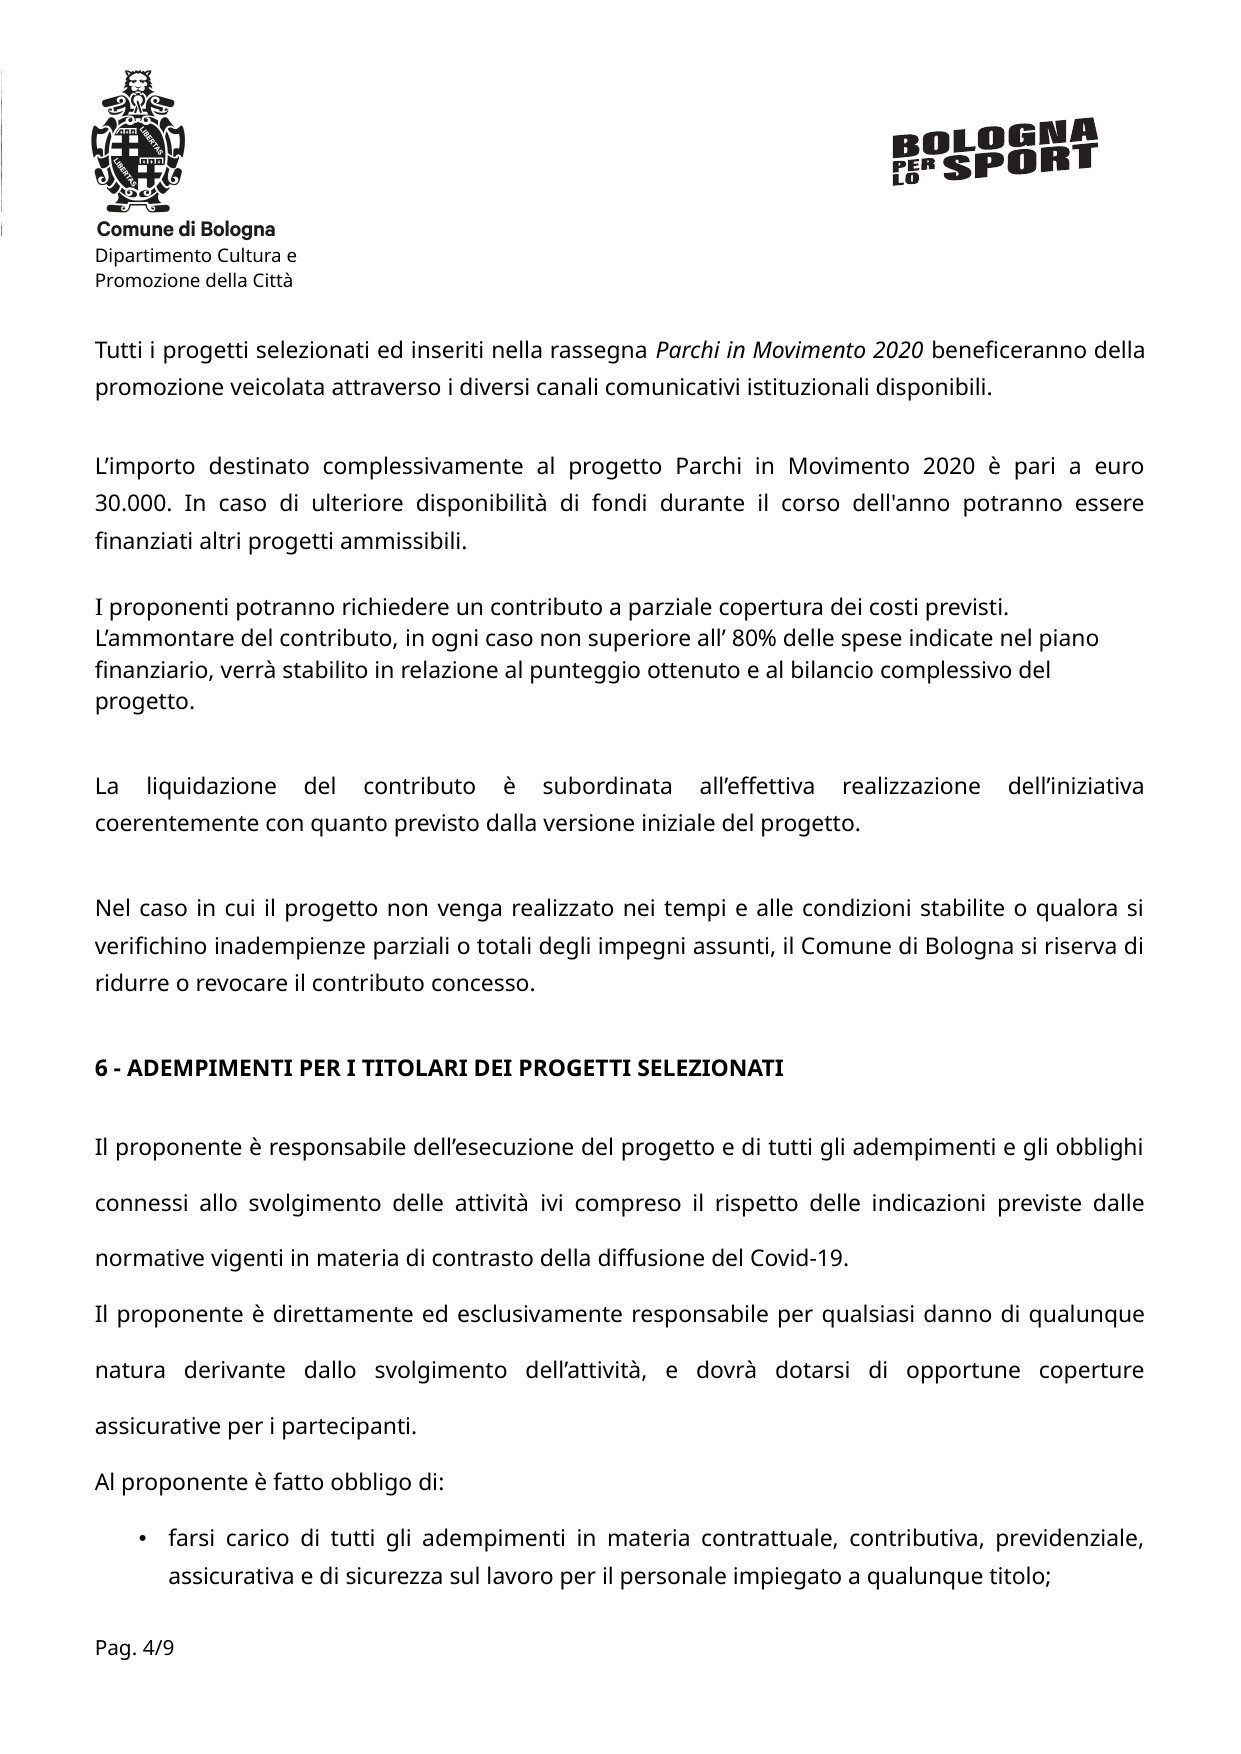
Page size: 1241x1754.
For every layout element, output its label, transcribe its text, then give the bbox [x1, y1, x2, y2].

text L’importo destinato complessivamente al progetto Parchi in Movimento 2020 è pari a euro 30.000. In caso di ulteriore disponibilità di fondi durante il corso dell'anno potranno essere finanziati altri progetti ammissibili. [94, 450, 1146, 556]
text La liquidazione del contributo è subordinata all’effettiva realizzazione dell’iniziativa coerentemente con quanto previsto dalla versione iniziale del progetto. [94, 770, 1146, 839]
list farsi carico di tutti gli adempimenti in materia contrattuale, contributiva, previdenziale, assicurativa e di sicurezza sul lavoro per il personale impiegato a qualunque titolo; [139, 1522, 1146, 1591]
text Al proponente è fatto obbligo di: [94, 1466, 1146, 1497]
picture [0, 0, 298, 242]
text Tutti i progetti selezionati ed inseriti nella rassegna Parchi in Movimento 2020 beneficeranno della promozione veicolata attraverso i diversi canali comunicativi istituzionali disponibili. [94, 334, 1146, 402]
text Nel caso in cui il progetto non venga realizzato nei tempi e alle condizioni stabilite o qualora si verifichino inadempienze parziali o totali degli impegni assunti, il Comune di Bologna si riserva di ridurre o revocare il contributo concesso. [94, 892, 1146, 998]
text 6 - ADEMPIMENTI PER I TITOLARI DEI PROGETTI SELEZIONATI [94, 1052, 1146, 1083]
text I proponenti potranno richiedere un contributo a parziale copertura dei costi previsti. L’ammontare del contributo, in ogni caso non superiore all’ 80% delle spese indicate nel piano finanziario, verrà stabilito in relazione al punteggio ottenuto e al bilancio complessivo del progetto. [94, 562, 1146, 716]
text Il proponente è responsabile dell’esecuzione del progetto e di tutti gli adempimenti e gli obblighi connessi allo svolgimento delle attività ivi compreso il rispetto delle indicazioni previste dalle normative vigenti in materia di contrasto della diffusione del Covid-19. [94, 1131, 1146, 1274]
text Il proponente è direttamente ed esclusivamente responsabile per qualsiasi danno di qualunque natura derivante dallo svolgimento dell’attività, e dovrà dotarsi di opportune coperture assicurative per i partecipanti. [94, 1298, 1146, 1441]
